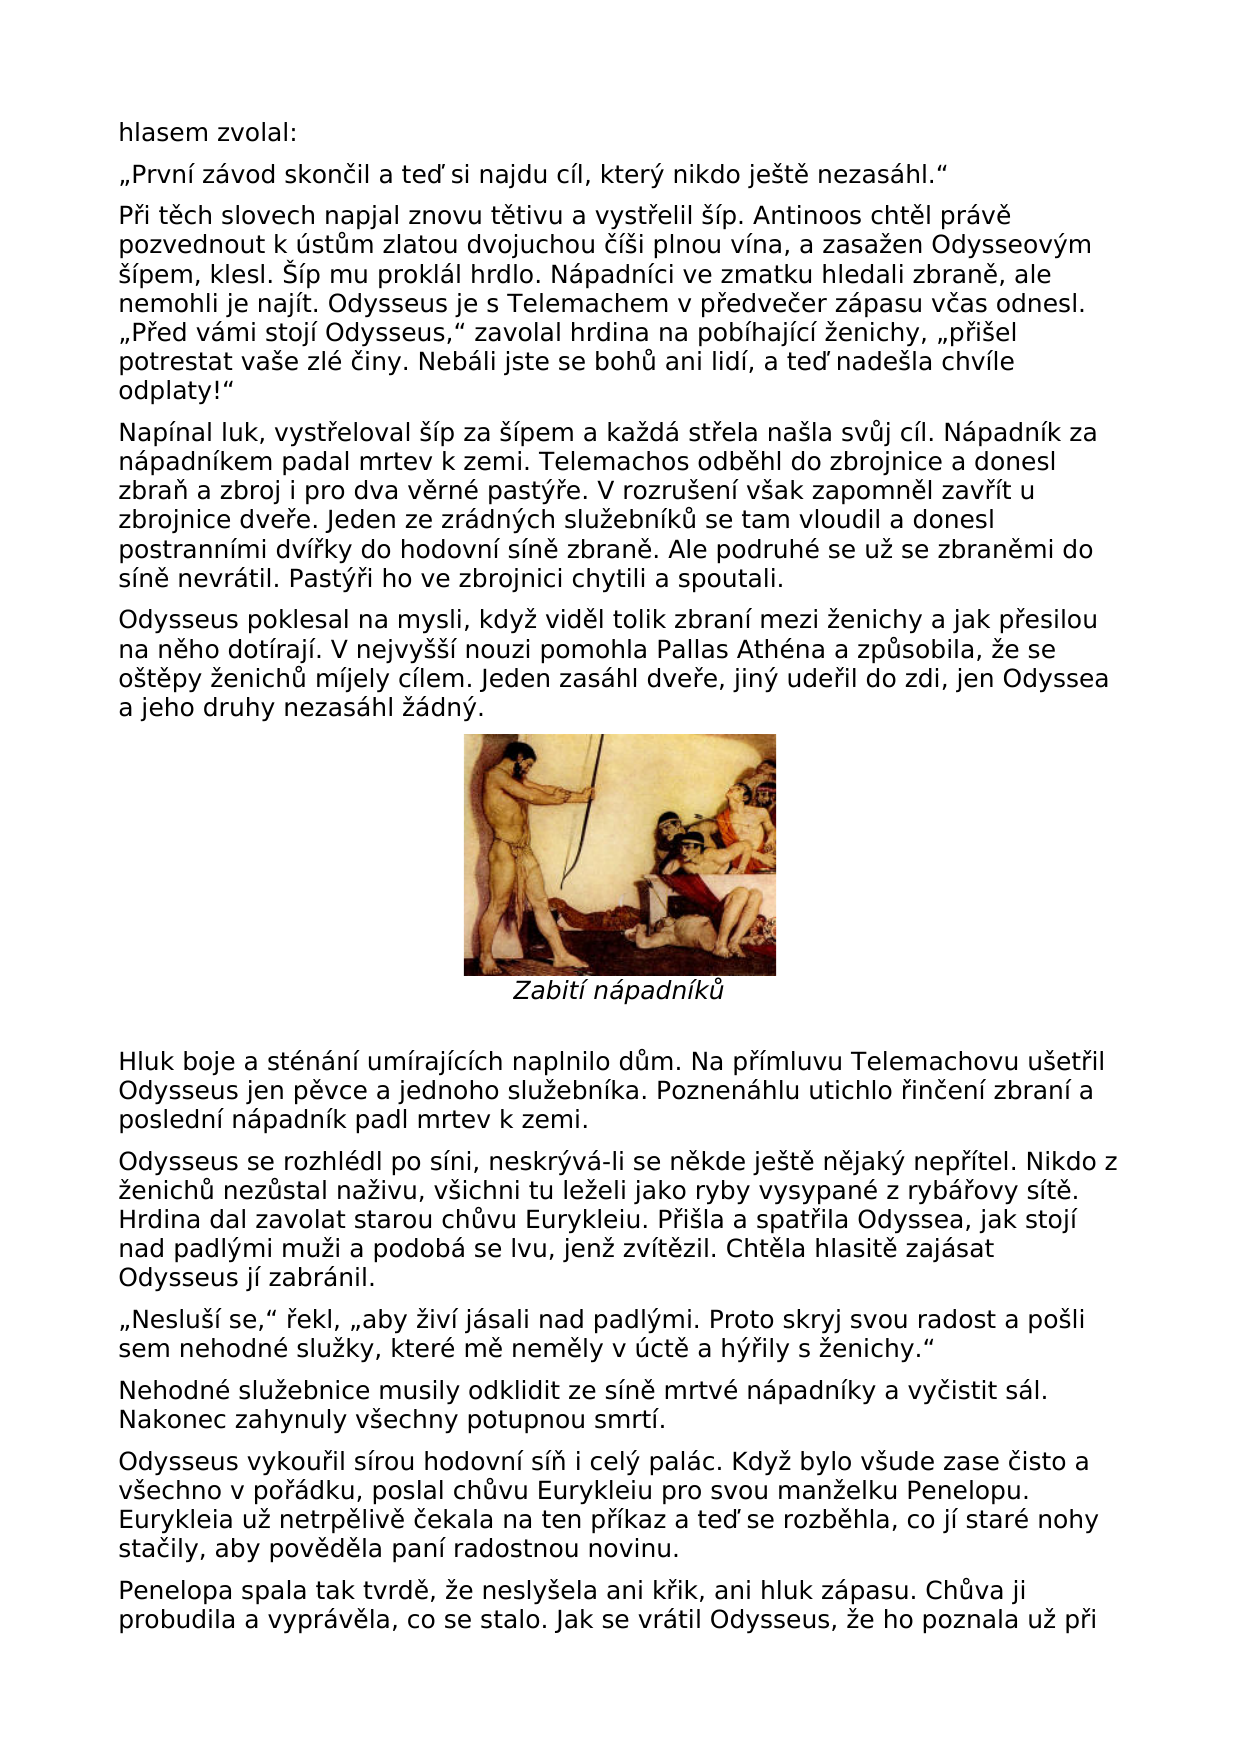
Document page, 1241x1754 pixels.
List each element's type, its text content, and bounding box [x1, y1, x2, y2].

text Penelopa spala tak tvrdě, že neslyšela ani křik, ani hluk zápasu. Chůva ji probudila a vyprávěla, co se stalo. Jak se vrátil Odysseus, že ho poznala už při [118, 1576, 1122, 1634]
text Nehodné služebnice musily odklidit ze síně mrtvé nápadníky a vyčistit sál. Nakonec zahynuly všechny potupnou smrtí. [118, 1376, 1122, 1434]
text Odysseus vykouřil sírou hodovní síň i celý palác. Když bylo všude zase čisto a všechno v pořádku, poslal chůvu Eurykleiu pro svou manželku Penelopu. Eurykleia už netrpělivě čekala na ten příkaz a teď se rozběhla, co jí staré nohy stačily, aby pověděla paní radostnou novinu. [118, 1447, 1122, 1563]
text Odysseus se rozhlédl po síni, neskrývá-li se někde ještě nějaký nepřítel. Nikdo z ženichů nezůstal naživu, všichni tu leželi jako ryby vysypané z rybářovy sítě. Hrdina dal zavolat starou chůvu Eurykleiu. Přišla a spatřila Odyssea, jak stojí nad padlými muži a podobá se lvu, jenž zvítězil. Chtěla hlasitě zajásat Odysseus jí zabránil. [118, 1147, 1122, 1293]
text Při těch slovech napjal znovu tětivu a vystřelil šíp. Antinoos chtěl právě pozvednout k ústům zlatou dvojuchou číši plnou vína, a zasažen Odysseovým šípem, klesl. Šíp mu proklál hrdlo. Nápadníci ve zmatku hledali zbraně, ale nemohli je najít. Odysseus je s Telemachem v předvečer zápasu včas odnesl. „Před vámi stojí Odysseus,“ zavolal hrdina na pobíhající ženichy, „přišel potrestat vaše zlé činy. Nebáli jste se bohů ani lidí, a teď nadešla chvíle odplaty!“ [118, 201, 1122, 406]
text Odysseus poklesal na mysli, když viděl tolik zbraní mezi ženichy a jak přesilou na něho dotírají. V nejvyšší nouzi pomohla Pallas Athéna a způsobila, že se oštěpy ženichů míjely cílem. Jeden zasáhl dveře, jiný udeřil do zdi, jen Odyssea a jeho druhy nezasáhl žádný. [118, 606, 1122, 722]
picture [463, 734, 777, 976]
text Napínal luk, vystřeloval šíp za šípem a každá střela našla svůj cíl. Nápadník za nápadníkem padal mrtev k zemi. Telemachos odběhl do zbrojnice a donesl zbraň a zbroj i pro dva věrné pastýře. V rozrušení však zapomněl zavřít u zbrojnice dveře. Jeden ze zrádných služebníků se tam vloudil a donesl postranními dvířky do hodovní síně zbraně. Ale podruhé se už se zbraněmi do síně nevrátil. Pastýři ho ve zbrojnici chytili a spoutali. [118, 418, 1122, 593]
text Zabití nápadníků [464, 976, 776, 1005]
text „Nesluší se,“ řekl, „aby živí jásali nad padlými. Proto skryj svou radost a pošli sem nehodné služky, které mě neměly v úctě a hýřily s ženichy.“ [118, 1305, 1122, 1363]
text Hluk boje a sténání umírajících naplnilo dům. Na přímluvu Telemachovu ušetřil Odysseus jen pěvce a jednoho služebníka. Poznenáhlu utichlo řinčení zbraní a poslední nápadník padl mrtev k zemi. [118, 1047, 1122, 1134]
text „První závod skončil a teď si najdu cíl, který nikdo ještě nezasáhl.“ [118, 160, 1122, 189]
text hlasem zvolal: [118, 118, 1122, 147]
